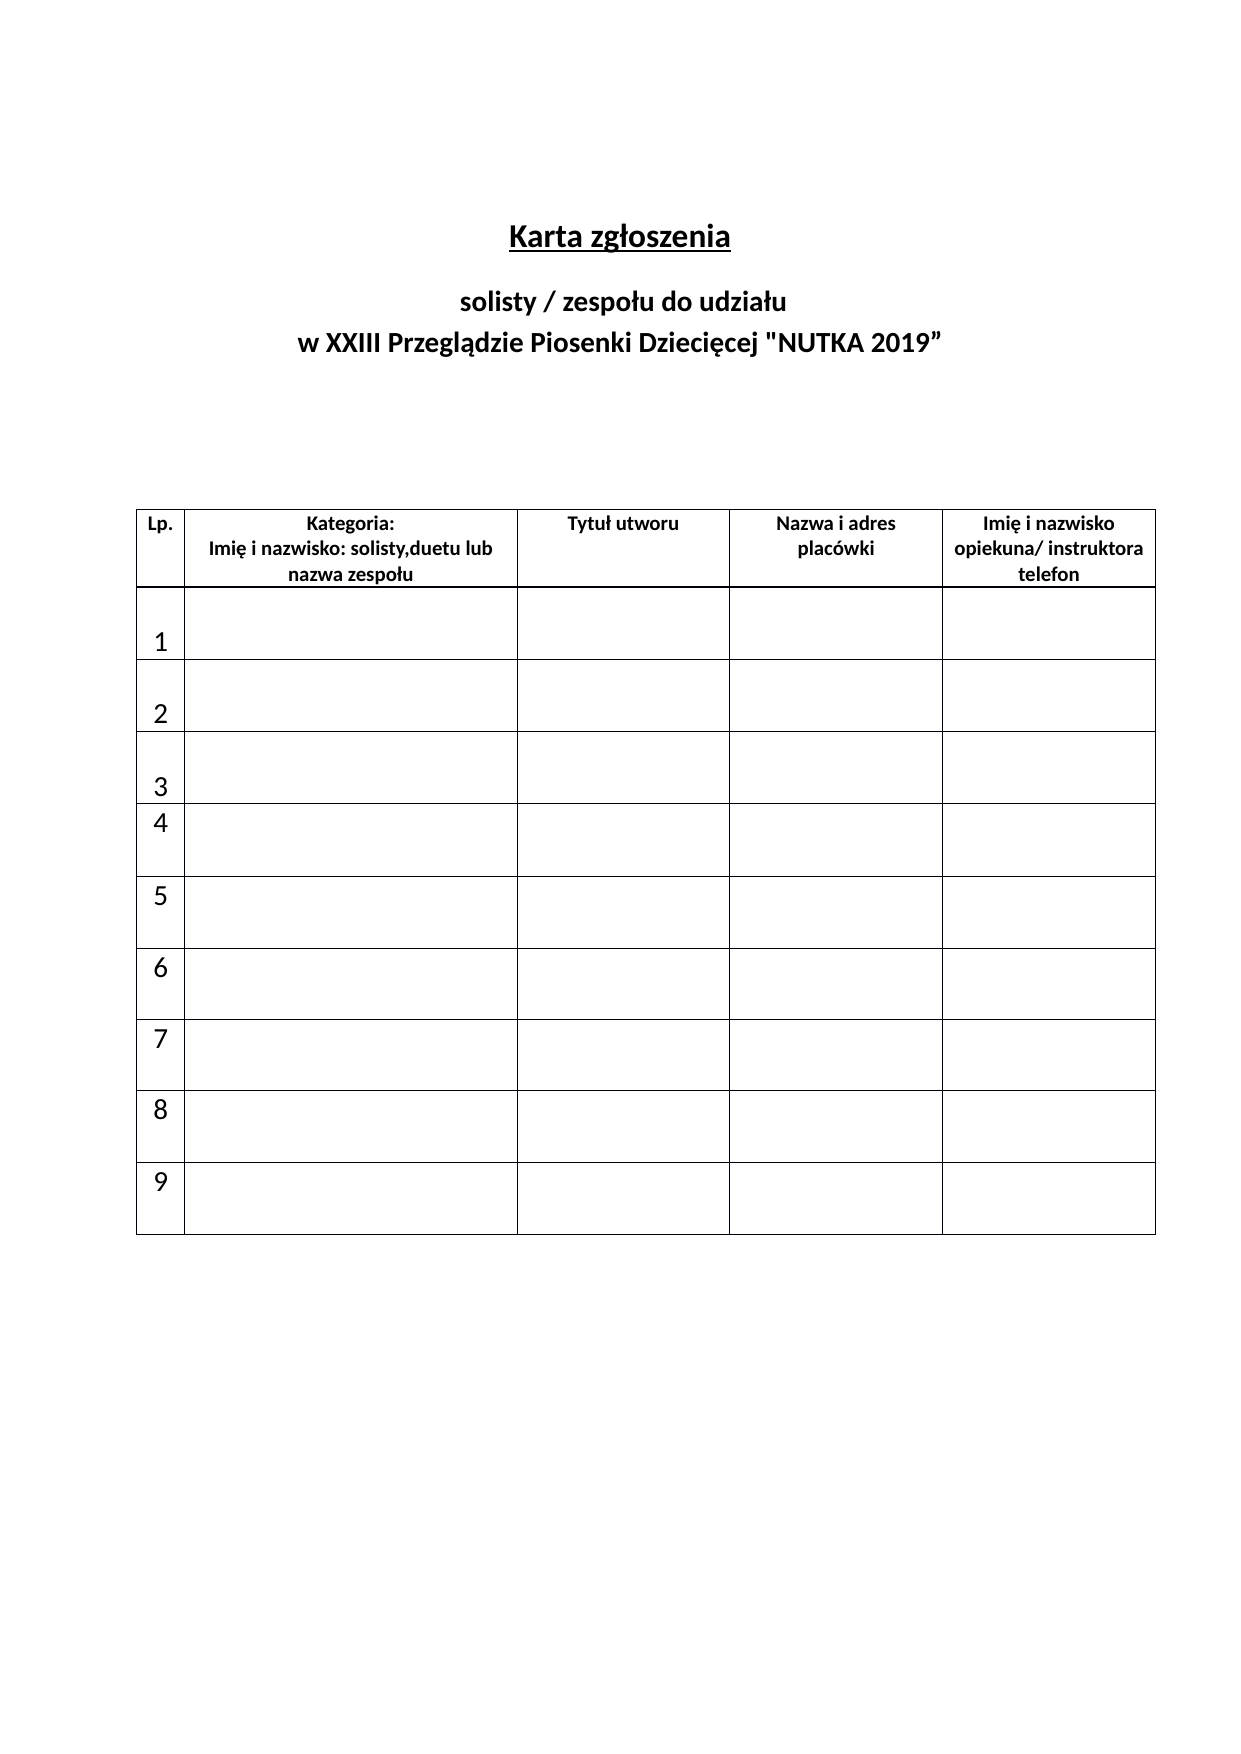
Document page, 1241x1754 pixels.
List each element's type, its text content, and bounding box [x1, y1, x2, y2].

table_cell 9 [137, 1163, 184, 1234]
table_cell 4 [137, 804, 184, 876]
table_cell [943, 732, 1155, 803]
table_cell [185, 804, 517, 876]
table_cell [518, 732, 729, 803]
table_cell [185, 949, 517, 1019]
table_cell [518, 588, 729, 659]
table_cell 6 [137, 949, 184, 1019]
table_header Lp. [137, 510, 184, 586]
table_cell [518, 1020, 729, 1090]
table_cell 3 [137, 732, 184, 803]
table_cell [943, 1091, 1155, 1162]
text Karta zgłoszenia [148, 215, 1093, 256]
text solisty / zespołu do udziału w XXIII Przeglądzie Piosenki Dziecięcej "NUTKA 2019” [148, 283, 1093, 359]
table_header Imię i nazwisko opiekuna/ instruktora telefon [943, 510, 1155, 586]
table_cell [730, 588, 942, 659]
table_cell [518, 1091, 729, 1162]
table_cell 2 [137, 660, 184, 731]
table_cell [730, 949, 942, 1019]
table_cell [185, 1091, 517, 1162]
table_header Tytuł utworu [518, 510, 729, 586]
table_cell [185, 1020, 517, 1090]
table_header Nazwa i adres placówki [730, 510, 942, 586]
table_cell [730, 660, 942, 731]
table_cell 1 [137, 588, 184, 659]
table_cell [185, 588, 517, 659]
table_cell [518, 660, 729, 731]
table_cell 5 [137, 877, 184, 948]
table_cell [943, 949, 1155, 1019]
table_cell [185, 877, 517, 948]
table_cell 8 [137, 1091, 184, 1162]
table_cell 7 [137, 1020, 184, 1090]
table_cell [943, 660, 1155, 731]
table_cell [518, 804, 729, 876]
table_cell [730, 1163, 942, 1234]
table_cell [185, 1163, 517, 1234]
table_cell [943, 804, 1155, 876]
table_cell [730, 877, 942, 948]
table_cell [943, 1163, 1155, 1234]
table_cell [518, 877, 729, 948]
table_cell [730, 732, 942, 803]
table_cell [943, 1020, 1155, 1090]
table_cell [185, 732, 517, 803]
table_cell [943, 877, 1155, 948]
table_header Kategoria: Imię i nazwisko: solisty,duetu lub nazwa zespołu [185, 510, 517, 586]
table_cell [730, 804, 942, 876]
table_cell [518, 1163, 729, 1234]
table_cell [943, 588, 1155, 659]
table_cell [730, 1091, 942, 1162]
table_cell [730, 1020, 942, 1090]
table_cell [185, 660, 517, 731]
table_cell [518, 949, 729, 1019]
